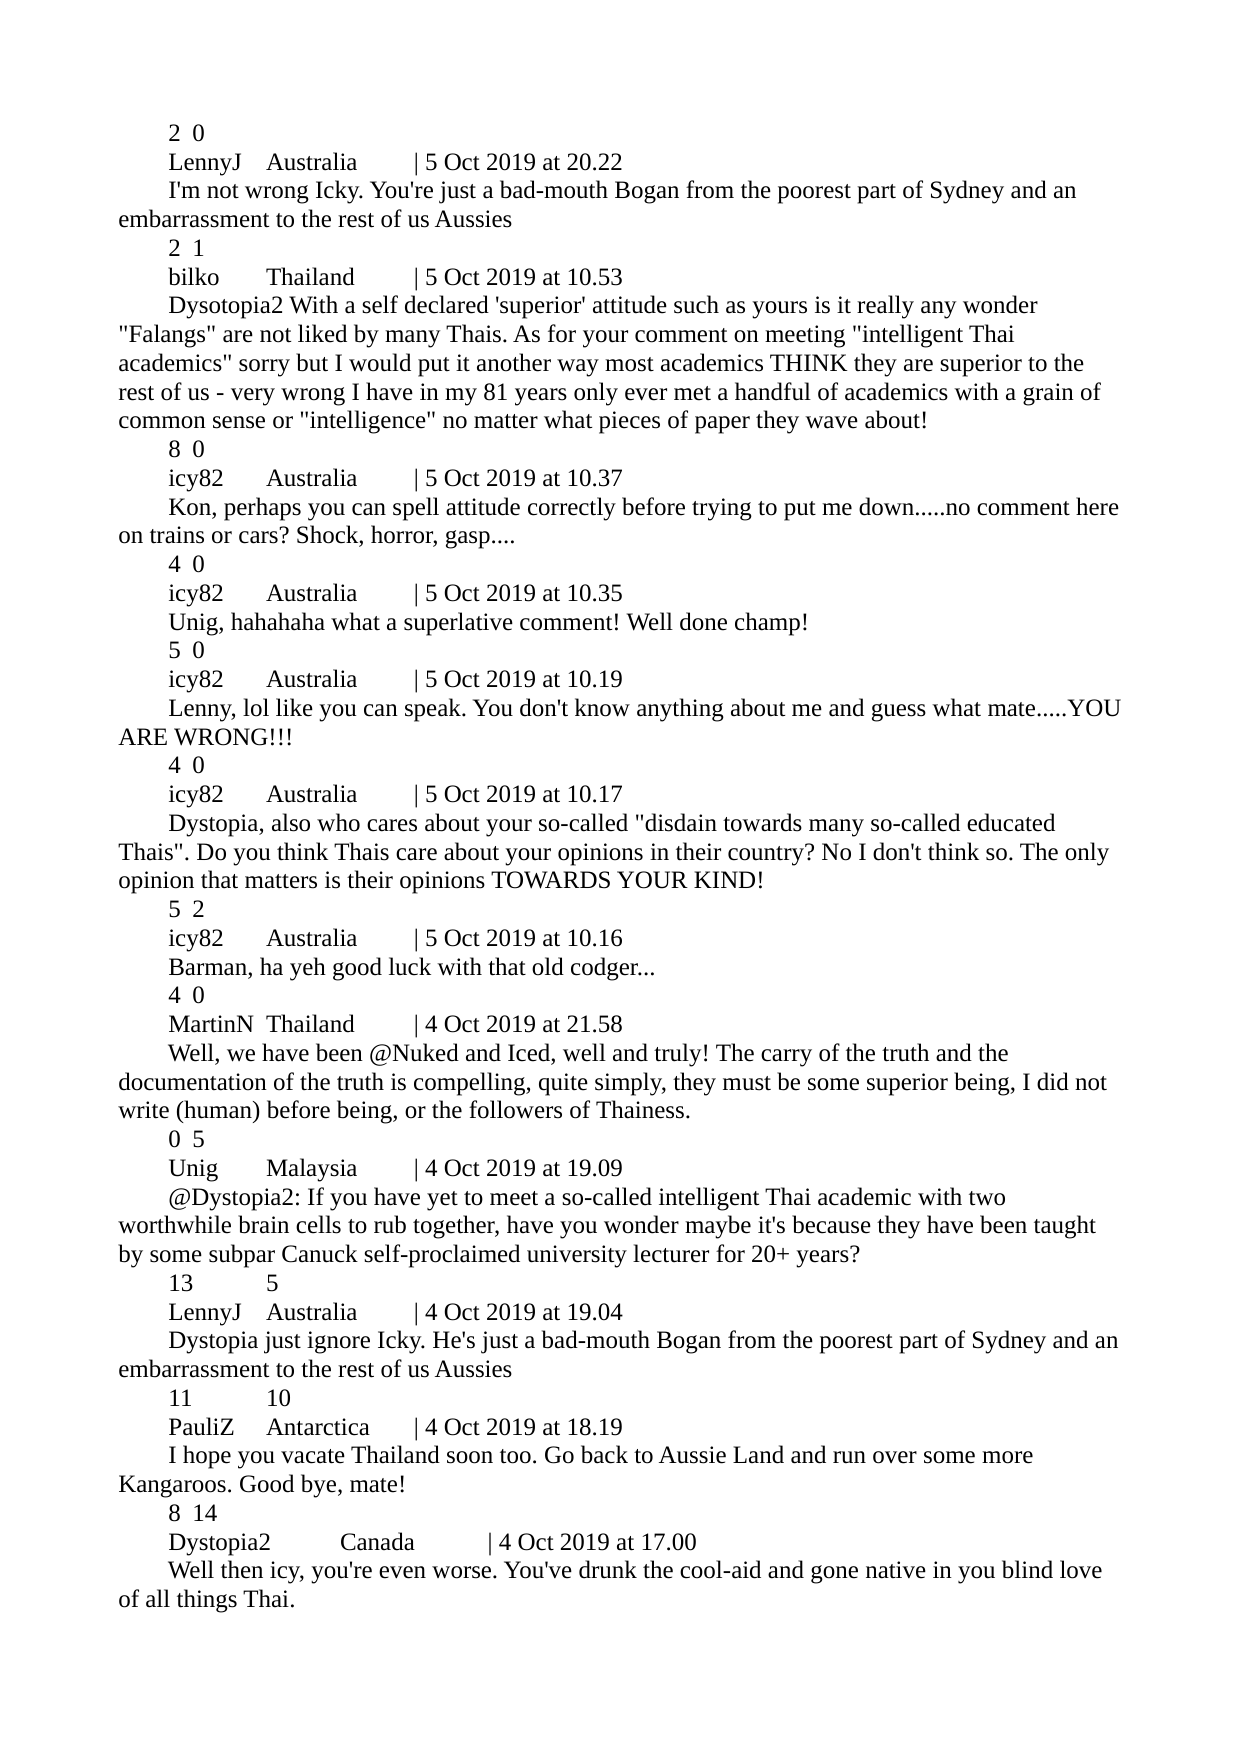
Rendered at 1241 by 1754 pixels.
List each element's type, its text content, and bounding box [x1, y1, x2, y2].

text icy82 Australia | 5 Oct 2019 at 10.35 [118, 578, 1122, 607]
text Barman, ha yeh good luck with that old codger... [118, 952, 1122, 981]
text 0 5 [118, 1124, 1122, 1153]
text icy82 Australia | 5 Oct 2019 at 10.17 [118, 779, 1122, 808]
text MartinN Thailand | 4 Oct 2019 at 21.58 [118, 1009, 1122, 1038]
text LennyJ Australia | 5 Oct 2019 at 20.22 [118, 147, 1122, 176]
text Unig, hahahaha what a superlative comment! Well done champ! [118, 607, 1122, 636]
text 8 0 [118, 434, 1122, 463]
text icy82 Australia | 5 Oct 2019 at 10.19 [118, 664, 1122, 693]
text Dystopia, also who cares about your so-called "disdain towards many so-called educated Thais". Do you think Thais care about your opinions in their country? No I don't think so. The only opinion that matters is their opinions TOWARDS YOUR KIND! [118, 808, 1122, 894]
text 13 5 [118, 1268, 1122, 1297]
text icy82 Australia | 5 Oct 2019 at 10.37 [118, 463, 1122, 492]
text 4 0 [118, 549, 1122, 578]
text 2 1 [118, 233, 1122, 262]
text 4 0 [118, 981, 1122, 1009]
text Dystopia just ignore Icky. He's just a bad-mouth Bogan from the poorest part of Sydney and an embarrassment to the rest of us Aussies [118, 1326, 1122, 1383]
text 8 14 [118, 1498, 1122, 1527]
text icy82 Australia | 5 Oct 2019 at 10.16 [118, 923, 1122, 952]
text Dystopia2 Canada | 4 Oct 2019 at 17.00 [118, 1527, 1122, 1556]
text bilko Thailand | 5 Oct 2019 at 10.53 [118, 262, 1122, 291]
text Unig Malaysia | 4 Oct 2019 at 19.09 [118, 1153, 1122, 1182]
text 5 2 [118, 894, 1122, 923]
text Dysotopia2 With a self declared 'superior' attitude such as yours is it really any wonder "Falangs" are not liked by many Thais. As for your comment on meeting "intelligent Thai academics" sorry but I would put it another way most academics THINK they are superior to the rest of us - very wrong I have in my 81 years only ever met a handful of academics with a grain of common sense or "intelligence" no matter what pieces of paper they wave about! [118, 291, 1122, 434]
text I'm not wrong Icky. You're just a bad-mouth Bogan from the poorest part of Sydney and an embarrassment to the rest of us Aussies [118, 176, 1122, 233]
text Well then icy, you're even worse. You've drunk the cool-aid and gone native in you blind love of all things Thai. [118, 1556, 1122, 1613]
text @Dystopia2: If you have yet to meet a so-called intelligent Thai academic with two worthwhile brain cells to rub together, have you wonder maybe it's because they have been taught by some subpar Canuck self-proclaimed university lecturer for 20+ years? [118, 1182, 1122, 1268]
text 5 0 [118, 636, 1122, 664]
text 11 10 [118, 1383, 1122, 1412]
text 4 0 [118, 751, 1122, 779]
text Kon, perhaps you can spell attitude correctly before trying to put me down.....no comment here on trains or cars? Shock, horror, gasp.... [118, 492, 1122, 549]
text I hope you vacate Thailand soon too. Go back to Aussie Land and run over some more Kangaroos. Good bye, mate! [118, 1441, 1122, 1498]
text 2 0 [118, 118, 1122, 147]
text PauliZ Antarctica | 4 Oct 2019 at 18.19 [118, 1412, 1122, 1441]
text LennyJ Australia | 4 Oct 2019 at 19.04 [118, 1297, 1122, 1326]
text Well, we have been @Nuked and Iced, well and truly! The carry of the truth and the documentation of the truth is compelling, quite simply, they must be some superior being, I did not write (human) before being, or the followers of Thainess. [118, 1038, 1122, 1124]
text Lenny, lol like you can speak. You don't know anything about me and guess what mate.....YOU ARE WRONG!!! [118, 693, 1122, 751]
